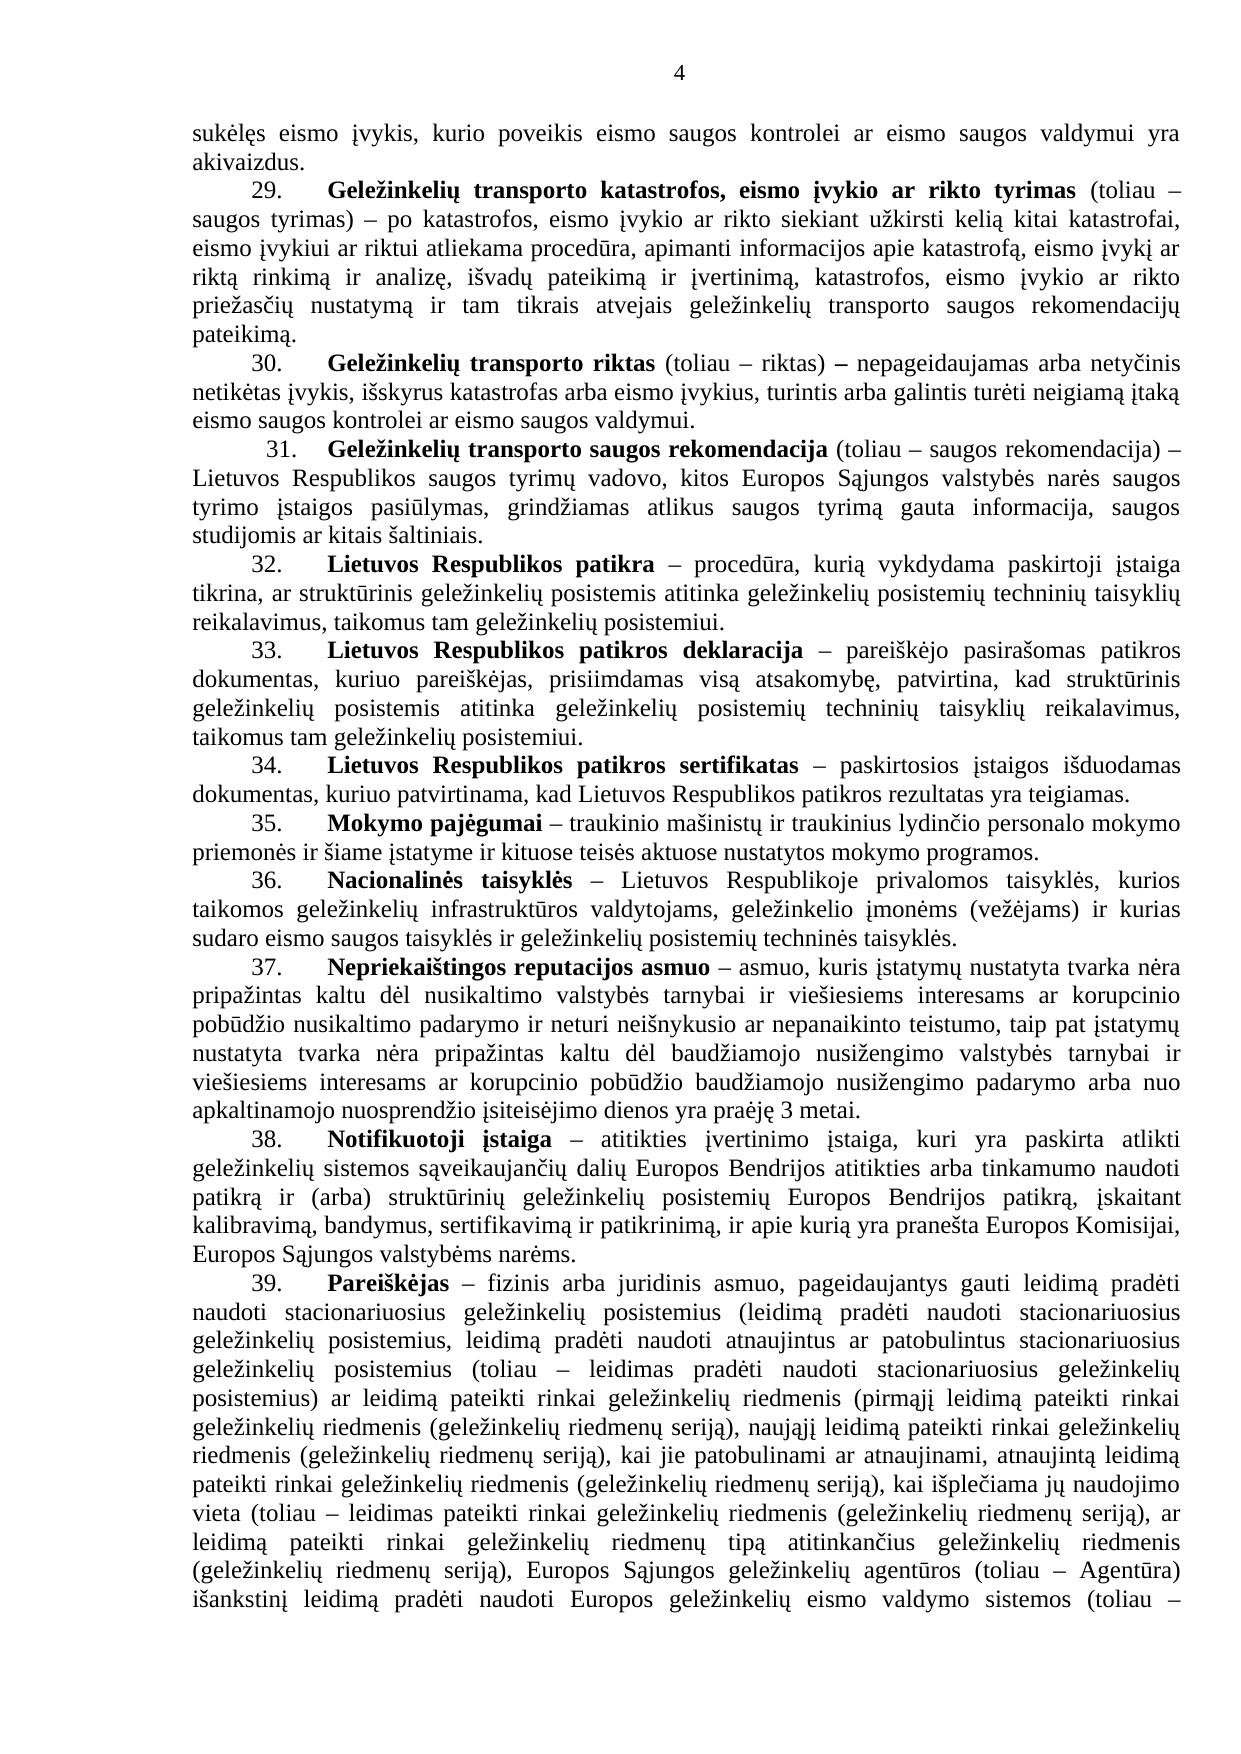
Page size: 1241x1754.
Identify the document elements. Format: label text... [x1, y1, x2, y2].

text 35. Mokymo pajėgumai – traukinio mašinistų ir traukinius lydinčio personalo mokymo priemonės ir šiame įstatyme ir kituose teisės aktuose nustatytos mokymo programos. [192, 808, 1181, 866]
text sukėlęs eismo įvykis, kurio poveikis eismo saugos kontrolei ar eismo saugos valdymui yra akivaizdus. [192, 118, 1181, 176]
text 31. Geležinkelių transporto saugos rekomendacija (toliau – saugos rekomendacija) – Lietuvos Respublikos saugos tyrimų vadovo, kitos Europos Sąjungos valstybės narės saugos tyrimo įstaigos pasiūlymas, grindžiamas atlikus saugos tyrimą gauta informacija, saugos studijomis ar kitais šaltiniais. [192, 434, 1181, 549]
text 33. Lietuvos Respublikos patikros deklaracija – pareiškėjo pasirašomas patikros dokumentas, kuriuo pareiškėjas, prisiimdamas visą atsakomybę, patvirtina, kad struktūrinis geležinkelių posistemis atitinka geležinkelių posistemių techninių taisyklių reikalavimus, taikomus tam geležinkelių posistemiui. [192, 636, 1181, 751]
text 30. Geležinkelių transporto riktas (toliau – riktas) – nepageidaujamas arba netyčinis netikėtas įvykis, išskyrus katastrofas arba eismo įvykius, turintis arba galintis turėti neigiamą įtaką eismo saugos kontrolei ar eismo saugos valdymui. [192, 348, 1181, 434]
text 37. Nepriekaištingos reputacijos asmuo – asmuo, kuris įstatymų nustatyta tvarka nėra pripažintas kaltu dėl nusikaltimo valstybės tarnybai ir viešiesiems interesams ar korupcinio pobūdžio nusikaltimo padarymo ir neturi neišnykusio ar nepanaikinto teistumo, taip pat įstatymų nustatyta tvarka nėra pripažintas kaltu dėl baudžiamojo nusižengimo valstybės tarnybai ir viešiesiems interesams ar korupcinio pobūdžio baudžiamojo nusižengimo padarymo arba nuo apkaltinamojo nuosprendžio įsiteisėjimo dienos yra praėję 3 metai. [192, 952, 1181, 1124]
text 32. Lietuvos Respublikos patikra – procedūra, kurią vykdydama paskirtoji įstaiga tikrina, ar struktūrinis geležinkelių posistemis atitinka geležinkelių posistemių techninių taisyklių reikalavimus, taikomus tam geležinkelių posistemiui. [192, 549, 1181, 636]
text 34. Lietuvos Respublikos patikros sertifikatas – paskirtosios įstaigos išduodamas dokumentas, kuriuo patvirtinama, kad Lietuvos Respublikos patikros rezultatas yra teigiamas. [192, 751, 1181, 808]
text 36. Nacionalinės taisyklės – Lietuvos Respublikoje privalomos taisyklės, kurios taikomos geležinkelių infrastruktūros valdytojams, geležinkelio įmonėms (vežėjams) ir kurias sudaro eismo saugos taisyklės ir geležinkelių posistemių techninės taisyklės. [192, 866, 1181, 952]
text 29. Geležinkelių transporto katastrofos, eismo įvykio ar rikto tyrimas (toliau – saugos tyrimas) – po katastrofos, eismo įvykio ar rikto siekiant užkirsti kelią kitai katastrofai, eismo įvykiui ar riktui atliekama procedūra, apimanti informacijos apie katastrofą, eismo įvykį ar riktą rinkimą ir analizę, išvadų pateikimą ir įvertinimą, katastrofos, eismo įvykio ar rikto priežasčių nustatymą ir tam tikrais atvejais geležinkelių transporto saugos rekomendacijų pateikimą. [192, 176, 1181, 348]
text 38. Notifikuotoji įstaiga – atitikties įvertinimo įstaiga, kuri yra paskirta atlikti geležinkelių sistemos sąveikaujančių dalių Europos Bendrijos atitikties arba tinkamumo naudoti patikrą ir (arba) struktūrinių geležinkelių posistemių Europos Bendrijos patikrą, įskaitant kalibravimą, bandymus, sertifikavimą ir patikrinimą, ir apie kurią yra pranešta Europos Komisijai, Europos Sąjungos valstybėms narėms. [192, 1124, 1181, 1268]
text 39. Pareiškėjas – fizinis arba juridinis asmuo, pageidaujantys gauti leidimą pradėti naudoti stacionariuosius geležinkelių posistemius (leidimą pradėti naudoti stacionariuosius geležinkelių posistemius, leidimą pradėti naudoti atnaujintus ar patobulintus stacionariuosius geležinkelių posistemius (toliau – leidimas pradėti naudoti stacionariuosius geležinkelių posistemius) ar leidimą pateikti rinkai geležinkelių riedmenis (pirmąjį leidimą pateikti rinkai geležinkelių riedmenis (geležinkelių riedmenų seriją), naująjį leidimą pateikti rinkai geležinkelių riedmenis (geležinkelių riedmenų seriją), kai jie patobulinami ar atnaujinami, atnaujintą leidimą pateikti rinkai geležinkelių riedmenis (geležinkelių riedmenų seriją), kai išplečiama jų naudojimo vieta (toliau – leidimas pateikti rinkai geležinkelių riedmenis (geležinkelių riedmenų seriją), ar leidimą pateikti rinkai geležinkelių riedmenų tipą atitinkančius geležinkelių riedmenis (geležinkelių riedmenų seriją), Europos Sąjungos geležinkelių agentūros (toliau – Agentūra) išankstinį leidimą pradėti naudoti Europos geležinkelių eismo valdymo sistemos (toliau – [192, 1268, 1181, 1613]
